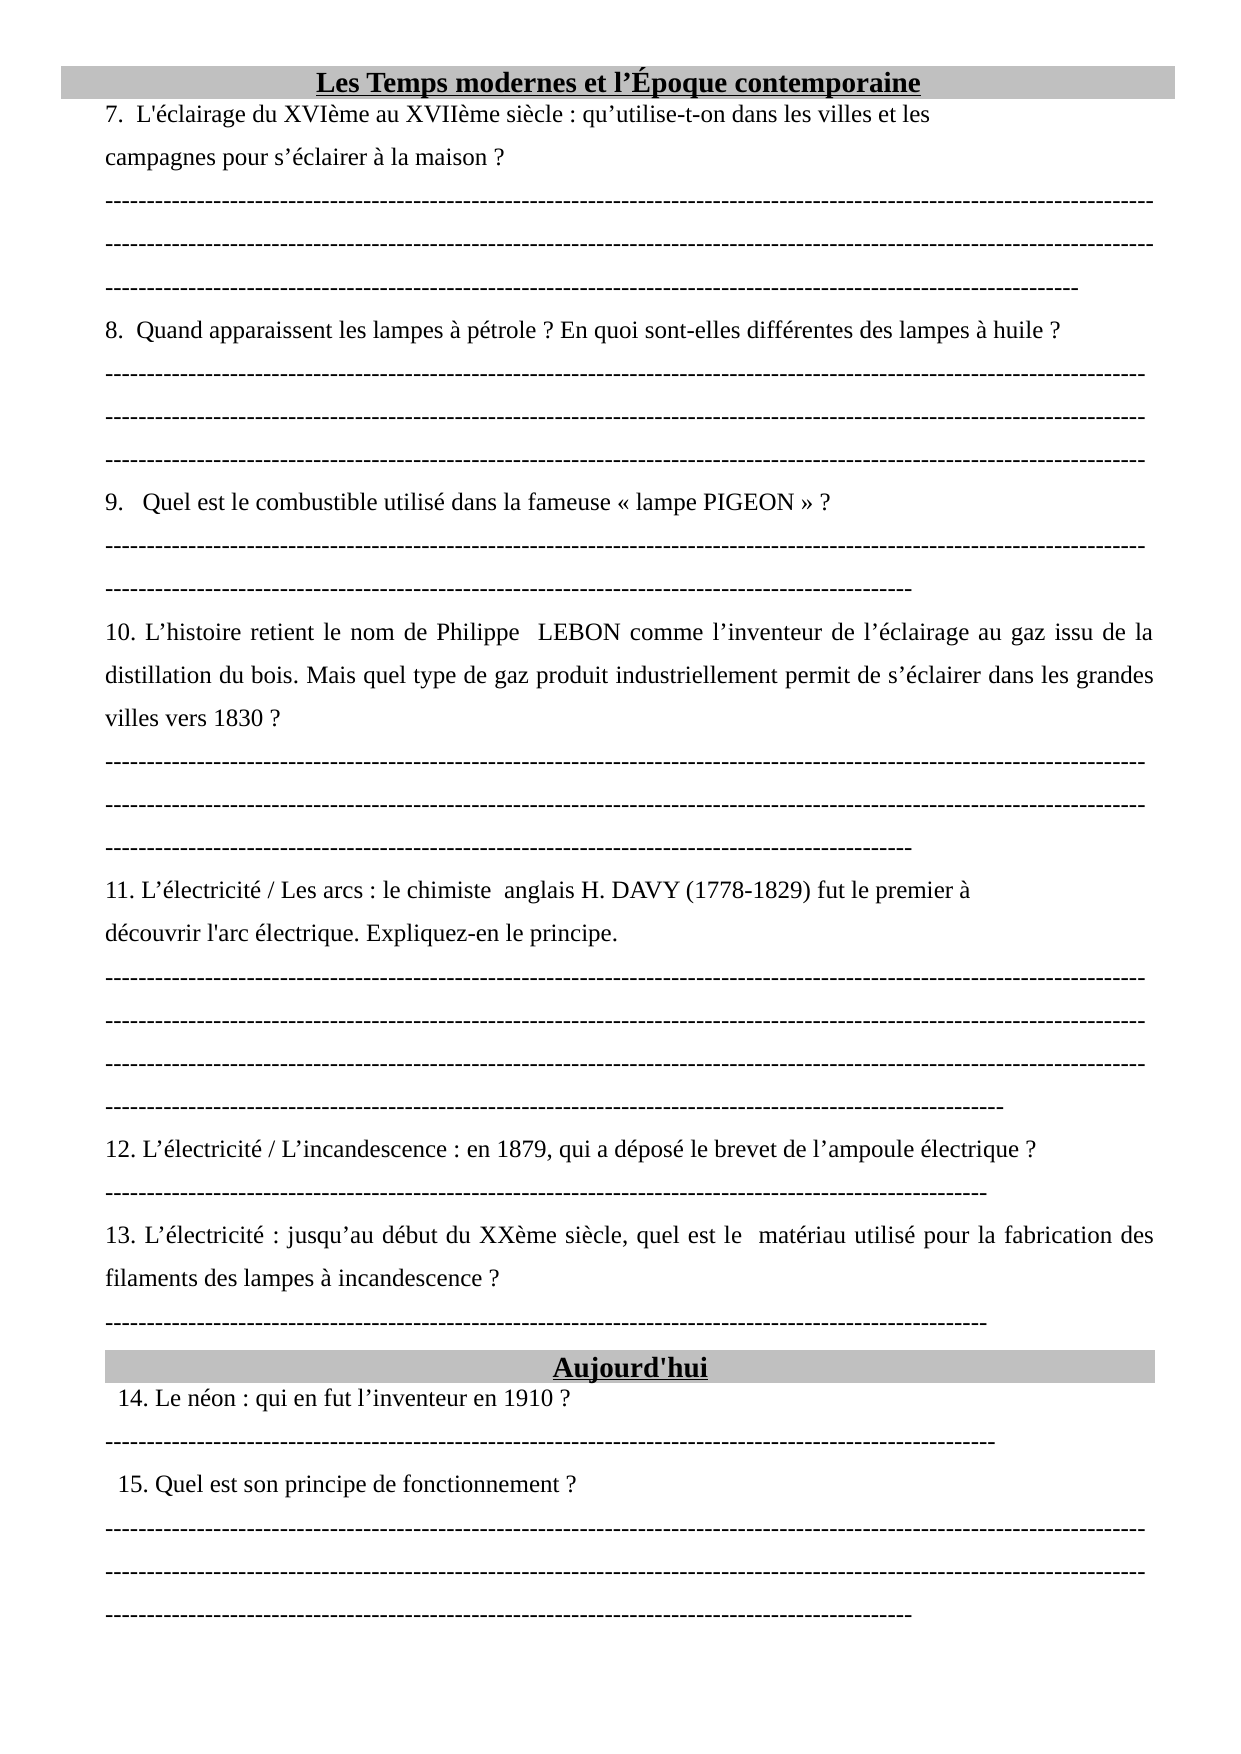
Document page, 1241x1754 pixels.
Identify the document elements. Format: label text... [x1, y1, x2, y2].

text ---------------------------------------------------------------------------------------------------------- [105, 1177, 1155, 1206]
text ----------------------------------------------------------------------------------------------------------------------------- [105, 1513, 1155, 1541]
text ------------------------------------------------------------------------------------------------- [105, 573, 1155, 602]
text ------------------------------------------------------------------------------------------------- [105, 832, 1155, 861]
text ------------------------------------------------------------------------------------------------------------------------------ [105, 185, 1155, 214]
text ----------------------------------------------------------------------------------------------------------------------------- [105, 1005, 1155, 1033]
text ------------------------------------------------------------------------------------------------------------ [105, 1091, 1155, 1120]
text ----------------------------------------------------------------------------------------------------------------------------- [105, 962, 1155, 990]
text 8. Quand apparaissent les lampes à pétrole ? En quoi sont-elles différentes des lampes à huile ? [105, 315, 1155, 343]
text ------------------------------------------------------------------------------------------------- [105, 1599, 1155, 1628]
text ----------------------------------------------------------------------------------------------------------------------------- [105, 1048, 1155, 1077]
text 10. L’histoire retient le nom de Philippe LEBON comme l’inventeur de l’éclairage au gaz issu de la distillation du bois. Mais quel type de gaz produit industriellement permit de s’éclairer dans les grandes villes vers 1830 ? [105, 617, 1155, 732]
text 13. L’électricité : jusqu’au début du XXème siècle, quel est le matériau utilisé pour la fabrication des filaments des lampes à incandescence ? [105, 1220, 1155, 1292]
text ----------------------------------------------------------------------------------------------------------------------------- [105, 1556, 1155, 1584]
text ----------------------------------------------------------------------------------------------------------------------------- [105, 444, 1155, 473]
text ----------------------------------------------------------------------------------------------------------- [105, 1426, 1155, 1455]
text Aujourd'hui [105, 1350, 1155, 1383]
text 7. L'éclairage du XVIème au XVIIème siècle : qu’utilise-t-on dans les villes et les [105, 99, 1155, 128]
text découvrir l'arc électrique. Expliquez-en le principe. [105, 918, 1155, 947]
text ----------------------------------------------------------------------------------------------------------------------------- [105, 789, 1155, 818]
text Les Temps modernes et l’Époque contemporaine [61, 66, 1175, 99]
text campagnes pour s’éclairer à la maison ? [105, 142, 1155, 171]
text ----------------------------------------------------------------------------------------------------------------------------- [105, 530, 1155, 559]
text ------------------------------------------------------------------------------------------------------------------------------ [105, 228, 1155, 257]
text 14. Le néon : qui en fut l’inventeur en 1910 ? [105, 1383, 1155, 1412]
text --------------------------------------------------------------------------------------------------------------------- [105, 272, 1155, 300]
text 11. L’électricité / Les arcs : le chimiste anglais H. DAVY (1778-1829) fut le premier à [105, 875, 1155, 904]
text 9. Quel est le combustible utilisé dans la fameuse « lampe PIGEON » ? [105, 487, 1155, 516]
text ----------------------------------------------------------------------------------------------------------------------------- [105, 401, 1155, 430]
text ---------------------------------------------------------------------------------------------------------- [105, 1307, 1155, 1335]
text 15. Quel est son principe de fonctionnement ? [105, 1469, 1155, 1498]
text ----------------------------------------------------------------------------------------------------------------------------- [105, 358, 1155, 387]
text 12. L’électricité / L’incandescence : en 1879, qui a déposé le brevet de l’ampoule électrique ? [105, 1134, 1155, 1163]
text ----------------------------------------------------------------------------------------------------------------------------- [105, 746, 1155, 775]
